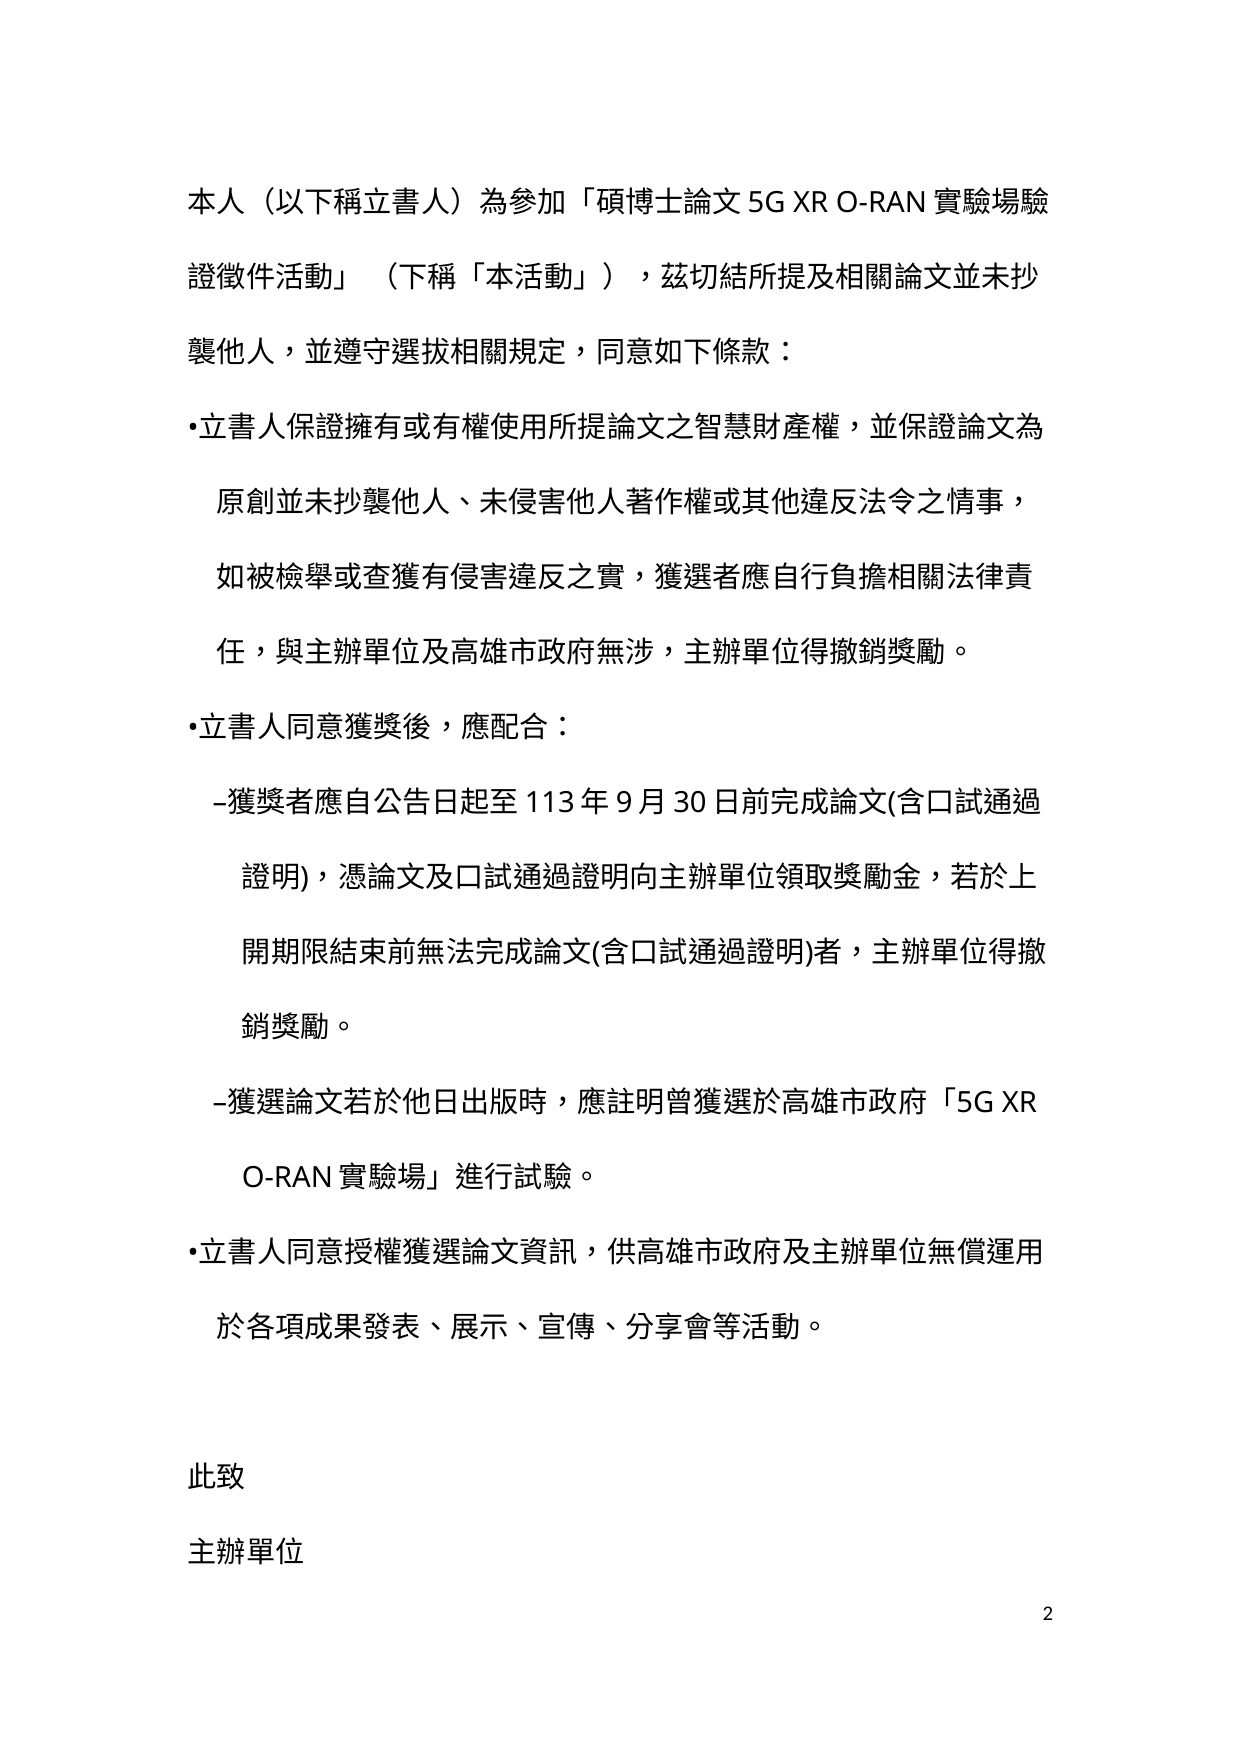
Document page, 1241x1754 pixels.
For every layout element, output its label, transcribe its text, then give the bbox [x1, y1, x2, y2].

text •立書人同意獲獎後，應配合： [187, 687, 1053, 762]
text –獲獎者應自公告日起至113年9月30日前完成論文(含口試通過證明)，憑論文及口試通過證明向主辦單位領取獎勵金，若於上開期限結束前無法完成論文(含口試通過證明)者，主辦單位得撤銷獎勵。 [212, 762, 1053, 1062]
text 主辦單位 [187, 1512, 1053, 1587]
text –獲選論文若於他日出版時，應註明曾獲選於高雄市政府「5G XR O-RAN實驗場」進行試驗。 [212, 1062, 1053, 1212]
text •立書人保證擁有或有權使用所提論文之智慧財產權，並保證論文為原創並未抄襲他人、未侵害他人著作權或其他違反法令之情事，如被檢舉或查獲有侵害違反之實，獲選者應自行負擔相關法律責任，與主辦單位及高雄市政府無涉，主辦單位得撤銷獎勵。 [187, 387, 1053, 687]
text •立書人同意授權獲選論文資訊，供高雄市政府及主辦單位無償運用於各項成果發表、展示、宣傳、分享會等活動。 [187, 1212, 1053, 1362]
text 本人（以下稱立書人）為參加「碩博士論文5G XR O-RAN實驗場驗證徵件活動」 （下稱「本活動」），茲切結所提及相關論文並未抄襲他人，並遵守選拔相關規定，同意如下條款： [187, 162, 1053, 387]
text 此致 [187, 1437, 1053, 1512]
